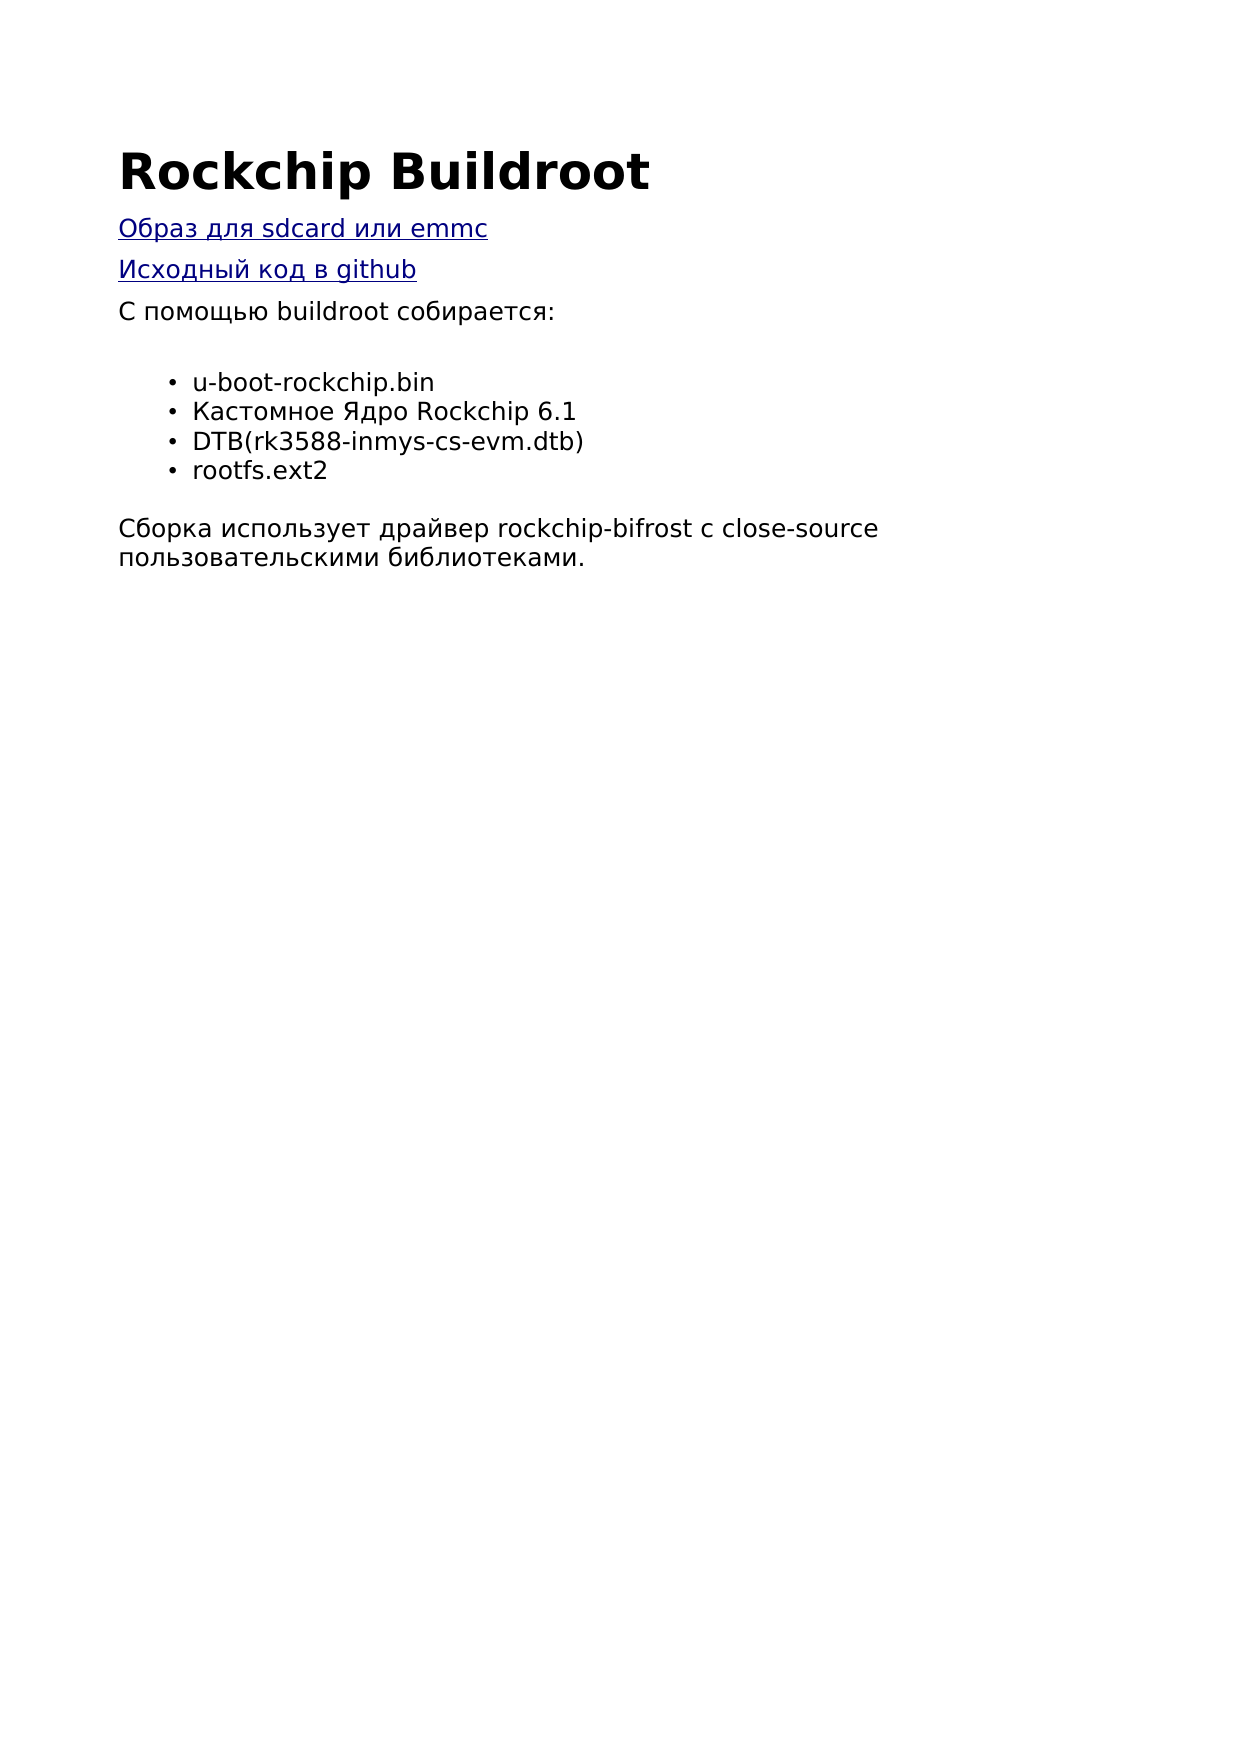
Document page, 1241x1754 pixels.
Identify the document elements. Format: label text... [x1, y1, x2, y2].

subtitle Rockchip Buildroot [118, 143, 1122, 201]
list Кастомное Ядро Rockchip 6.1 [177, 397, 1122, 427]
list u-boot-rockchip.bin [177, 368, 1122, 397]
text Образ для sdcard или emmc [118, 214, 1122, 243]
text Исходный код в github [118, 256, 1122, 285]
text С помощью buildroot собирается: [118, 297, 1122, 326]
list DTB(rk3588-inmys-cs-evm.dtb) [177, 427, 1122, 456]
list rootfs.ext2 [177, 456, 1122, 485]
text Сборка использует драйвер rockchip-bifrost с close-source пользовательскими библиотеками. [118, 514, 1122, 573]
